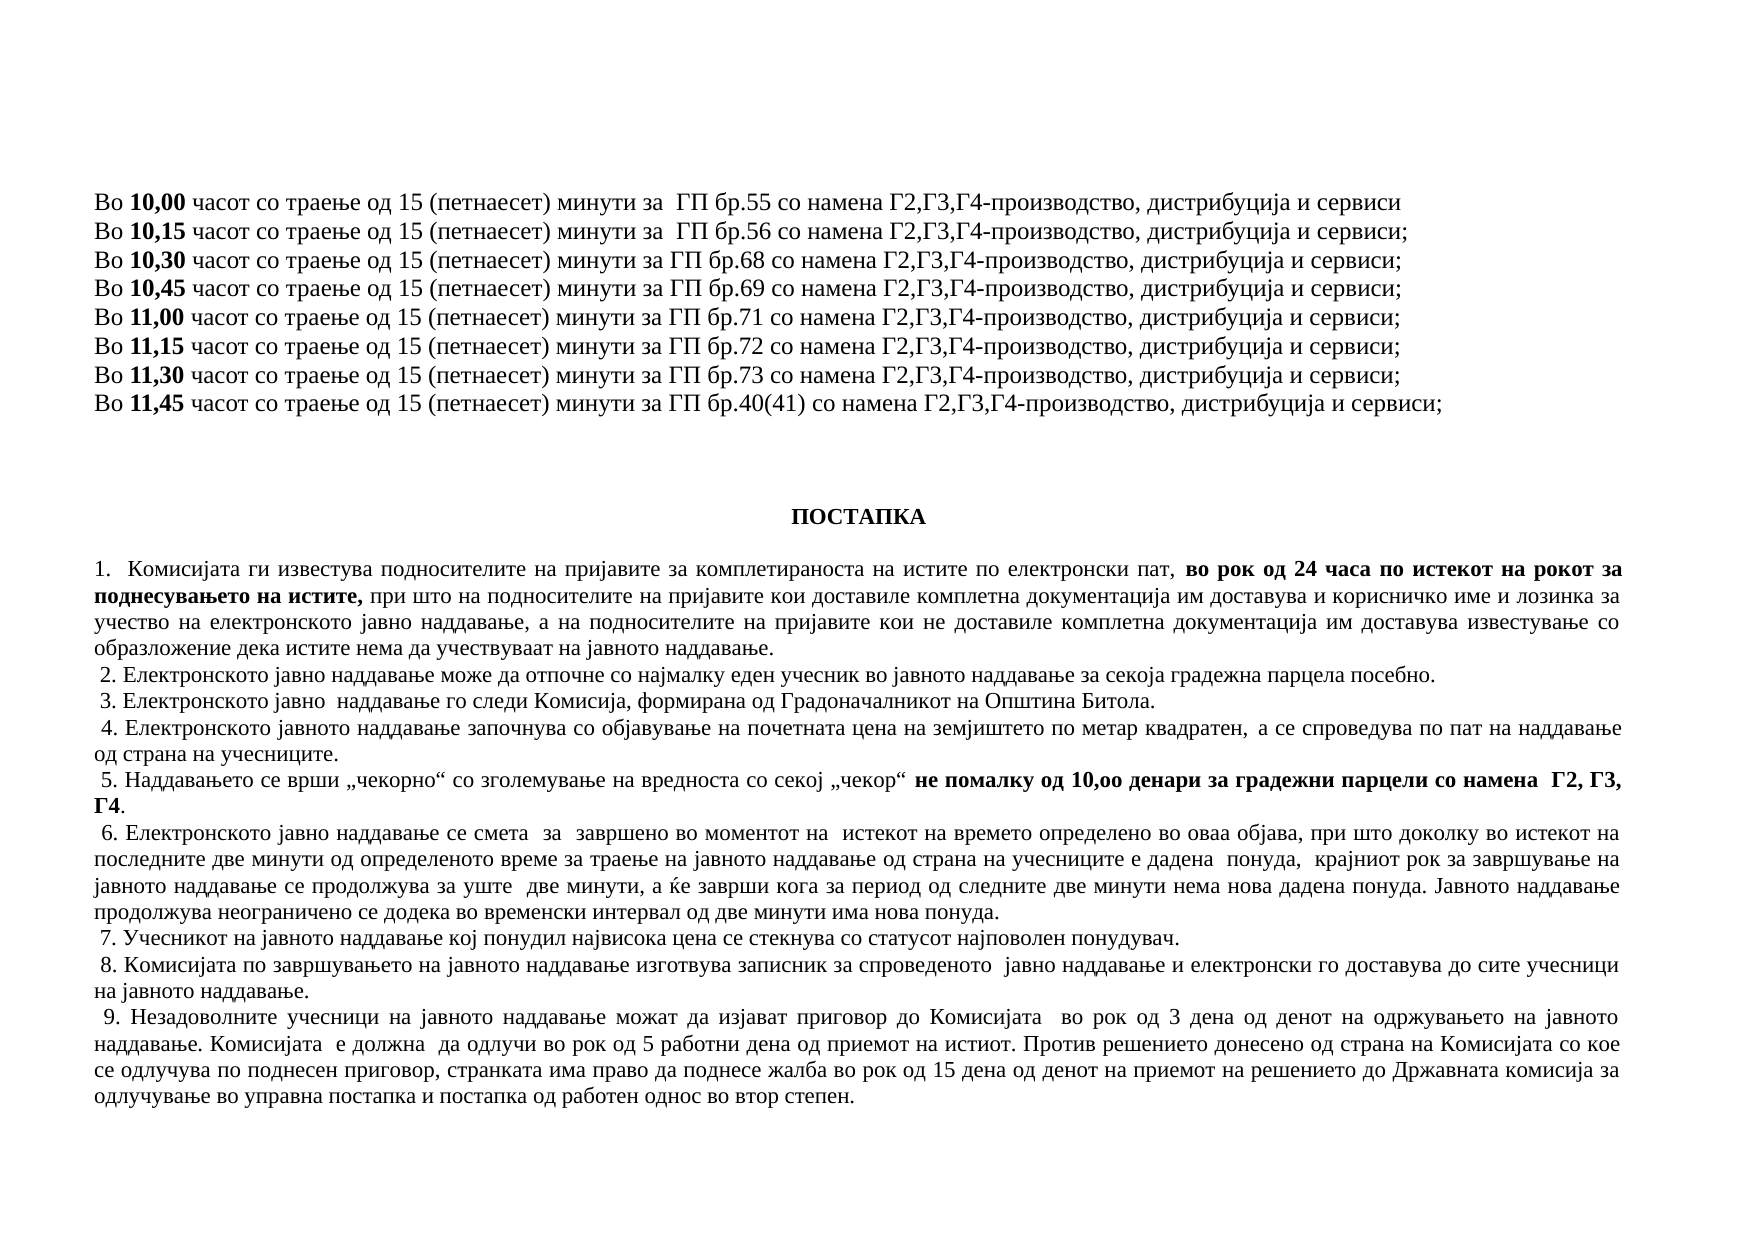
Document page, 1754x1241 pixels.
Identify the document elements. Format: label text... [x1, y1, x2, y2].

text 6. Електронското јавно наддавање се смета за завршено во моментот на истекот на времето определено во оваа објава, при што доколку во истекот на последните две минути од определеното време за траење на јавното наддавање од страна на учесниците е дадена понуда, крајниот рок за завршување на јавното наддавање се продолжува за уште две минути, а ќе заврши кога за период од следните две минути нема нова дадена понуда. Јавното наддавање продолжува неограничено се додека во временски интервал од две минути има нова понуда. [94, 819, 1623, 924]
text Во 10,00 часот со траење од 15 (петнаесет) минути за ГП бр.55 со намена Г2,Г3,Г4-производство, дистрибуција и сервиси [94, 187, 1623, 216]
text 9. Незадоволните учесници на јавното наддавање можат да изјават приговор до Комисијата во рок од 3 дена од денот на одржувањето на јавното наддавање. Комисијата е должна да одлучи во рок од 5 работни дена од приемот на истиот. Против решението донесено од страна на Комисијата со кое се одлучува по поднесен приговор, странката има право да поднесе жалба во рок од 15 дена од денот на приемот на решението до Државната комисија за одлучување во управна постапка и постапка од работен однос во втор степен. [94, 1003, 1623, 1109]
text Во 10,45 часот со траење од 15 (петнаесет) минути за ГП бр.69 со намена Г2,Г3,Г4-производство, дистрибуција и сервиси; [94, 273, 1623, 302]
text 3. Електронското јавно наддавање го следи Комисија, формирана од Градоначалникот на Општина Битола. [94, 687, 1623, 713]
text 2. Електронското јавно наддавање може да отпочне со најмалку еден учесник во јавното наддавање за секоја градежна парцела посебно. [94, 661, 1623, 687]
text ПОСТАПКА [94, 503, 1623, 529]
text Во 10,15 часот со траење од 15 (петнаесет) минути за ГП бр.56 со намена Г2,Г3,Г4-производство, дистрибуција и сервиси; [94, 216, 1623, 245]
text 7. Учесникот на јавното наддавање кој понудил највисока цена се стекнува со статусот најповолен понудувач. [94, 924, 1623, 951]
text 5. Наддавањето се врши „чекорно“ со зголемување на вредноста со секој „чекор“ не помалку од 10,оо денари за градежни парцели со намена Г2, Г3, Г4. [94, 766, 1623, 819]
text Во 11,30 часот со траење од 15 (петнаесет) минути за ГП бр.73 со намена Г2,Г3,Г4-производство, дистрибуција и сервиси; [94, 360, 1623, 388]
text 4. Електронското јавното наддавање започнува со објавување на почетната цена на земјиштето по метар квадратен, а се спроведува по пат на наддавање од страна на учесниците. [94, 713, 1623, 766]
text 1. Комисијата ги известува подносителите на пријавите за комплетираноста на истите по електронски пат, во рок од 24 часа по истекот на рокот за поднесувањето на истите, при што на подносителите на пријавите кои доставиле комплетна документација им доставува и корисничко име и лозинка за учество на електронското јавно наддавање, а на подносителите на пријавите кои не доставиле комплетна документација им доставува известување со образложение дека истите нема да учествуваат на јавното наддавање. [94, 555, 1623, 661]
text 8. Комисијата по завршувањето на јавното наддавање изготвува записник за спроведеното јавно наддавање и електронски го доставува до сите учесници на јавното наддавање. [94, 951, 1623, 1003]
text Во 10,30 часот со траење од 15 (петнаесет) минути за ГП бр.68 со намена Г2,Г3,Г4-производство, дистрибуција и сервиси; [94, 245, 1623, 273]
text Во 11,00 часот со траење од 15 (петнаесет) минути за ГП бр.71 со намена Г2,Г3,Г4-производство, дистрибуција и сервиси; [94, 302, 1623, 331]
text Во 11,15 часот со траење од 15 (петнаесет) минути за ГП бр.72 со намена Г2,Г3,Г4-производство, дистрибуција и сервиси; [94, 331, 1623, 360]
text Во 11,45 часот со траење од 15 (петнаесет) минути за ГП бр.40(41) со намена Г2,Г3,Г4-производство, дистрибуција и сервиси; [94, 388, 1623, 417]
